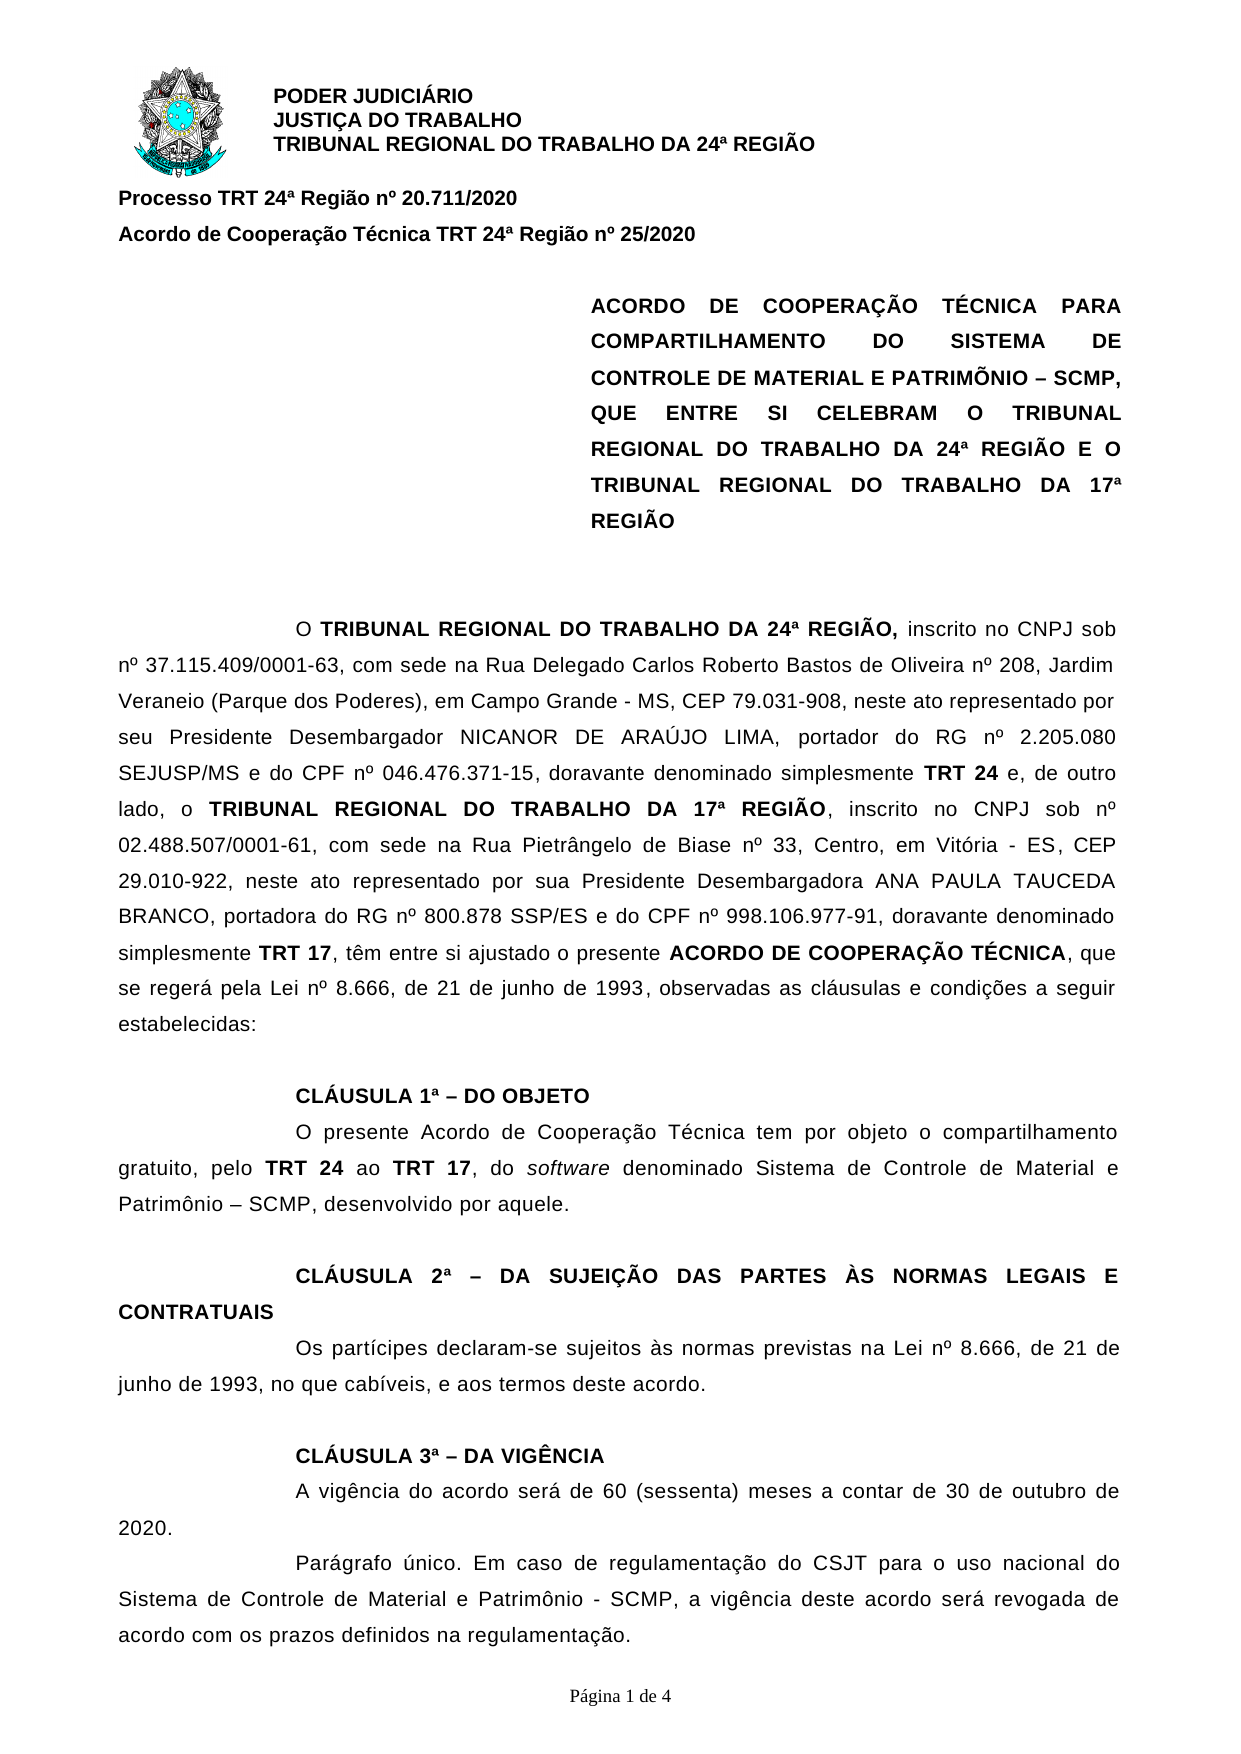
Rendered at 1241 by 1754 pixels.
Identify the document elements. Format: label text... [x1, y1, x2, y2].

text CLÁUSULA 3ª – DA VIGÊNCIA [118, 1443, 1119, 1467]
text O TRIBUNAL REGIONAL DO TRABALHO DA 24ª REGIÃO, inscrito no CNPJ sob nº 37.115.409/0001-63, com sede na Rua Delegado Carlos Roberto Bastos de Oliveira nº 208, Jardim Veraneio (Parque dos Poderes), em Campo Grande - MS, CEP 79.031-908, neste ato representado por seu Presidente Desembargador NICANOR DE ARAÚJO LIMA, portador do RG nº 2.205.080 SEJUSP/MS e do CPF nº 046.476.371-15, doravante denominado simplesmente TRT 24 e, de outro lado, o TRIBUNAL REGIONAL DO TRABALHO DA 17ª REGIÃO, inscrito no CNPJ sob nº 02.488.507/0001-61, com sede na Rua Pietrângelo de Biase nº 33, Centro, em Vitória - ES, CEP 29.010-922, neste ato representado por sua Presidente Desembargadora ANA PAULA TAUCEDA BRANCO, portadora do RG nº 800.878 SSP/ES e do CPF nº 998.106.977-91, doravante denominado simplesmente TRT 17, têm entre si ajustado o presente ACORDO DE COOPERAÇÃO TÉCNICA, que se regerá pela Lei nº 8.666, de 21 de junho de 1993, observadas as cláusulas e condições a seguir estabelecidas: [118, 617, 1116, 1036]
text A vigência do acordo será de 60 (sessenta) meses a contar de 30 de outubro de 2020. [118, 1479, 1122, 1539]
text Parágrafo único. Em caso de regulamentação do CSJT para o uso nacional do Sistema de Controle de Material e Patrimônio - SCMP, a vigência deste acordo será revogada de acordo com os prazos definidos na regulamentação. [118, 1551, 1122, 1647]
text CLÁUSULA 1ª – DO OBJETO [118, 1084, 1122, 1108]
picture [133, 66, 228, 178]
text CLÁUSULA 2ª – DA SUJEIÇÃO DAS PARTES ÀS NORMAS LEGAIS E CONTRATUAIS [118, 1264, 1119, 1324]
text O presente Acordo de Cooperação Técnica tem por objeto o compartilhamento gratuito, pelo TRT 24 ao TRT 17, do software denominado Sistema de Controle de Material e Patrimônio – SCMP, desenvolvido por aquele. [118, 1120, 1119, 1216]
text ACORDO DE COOPERAÇÃO TÉCNICA PARA COMPARTILHAMENTO DO SISTEMA DE CONTROLE DE MATERIAL E PATRIMÕNIO – SCMP, QUE ENTRE SI CELEBRAM O TRIBUNAL REGIONAL DO TRABALHO DA 24ª REGIÃO E O TRIBUNAL REGIONAL DO TRABALHO DA 17ª REGIÃO [591, 293, 1122, 533]
text Os partícipes declaram-se sujeitos às normas previstas na Lei nº 8.666, de 21 de junho de 1993, no que cabíveis, e aos termos deste acordo. [118, 1336, 1122, 1396]
